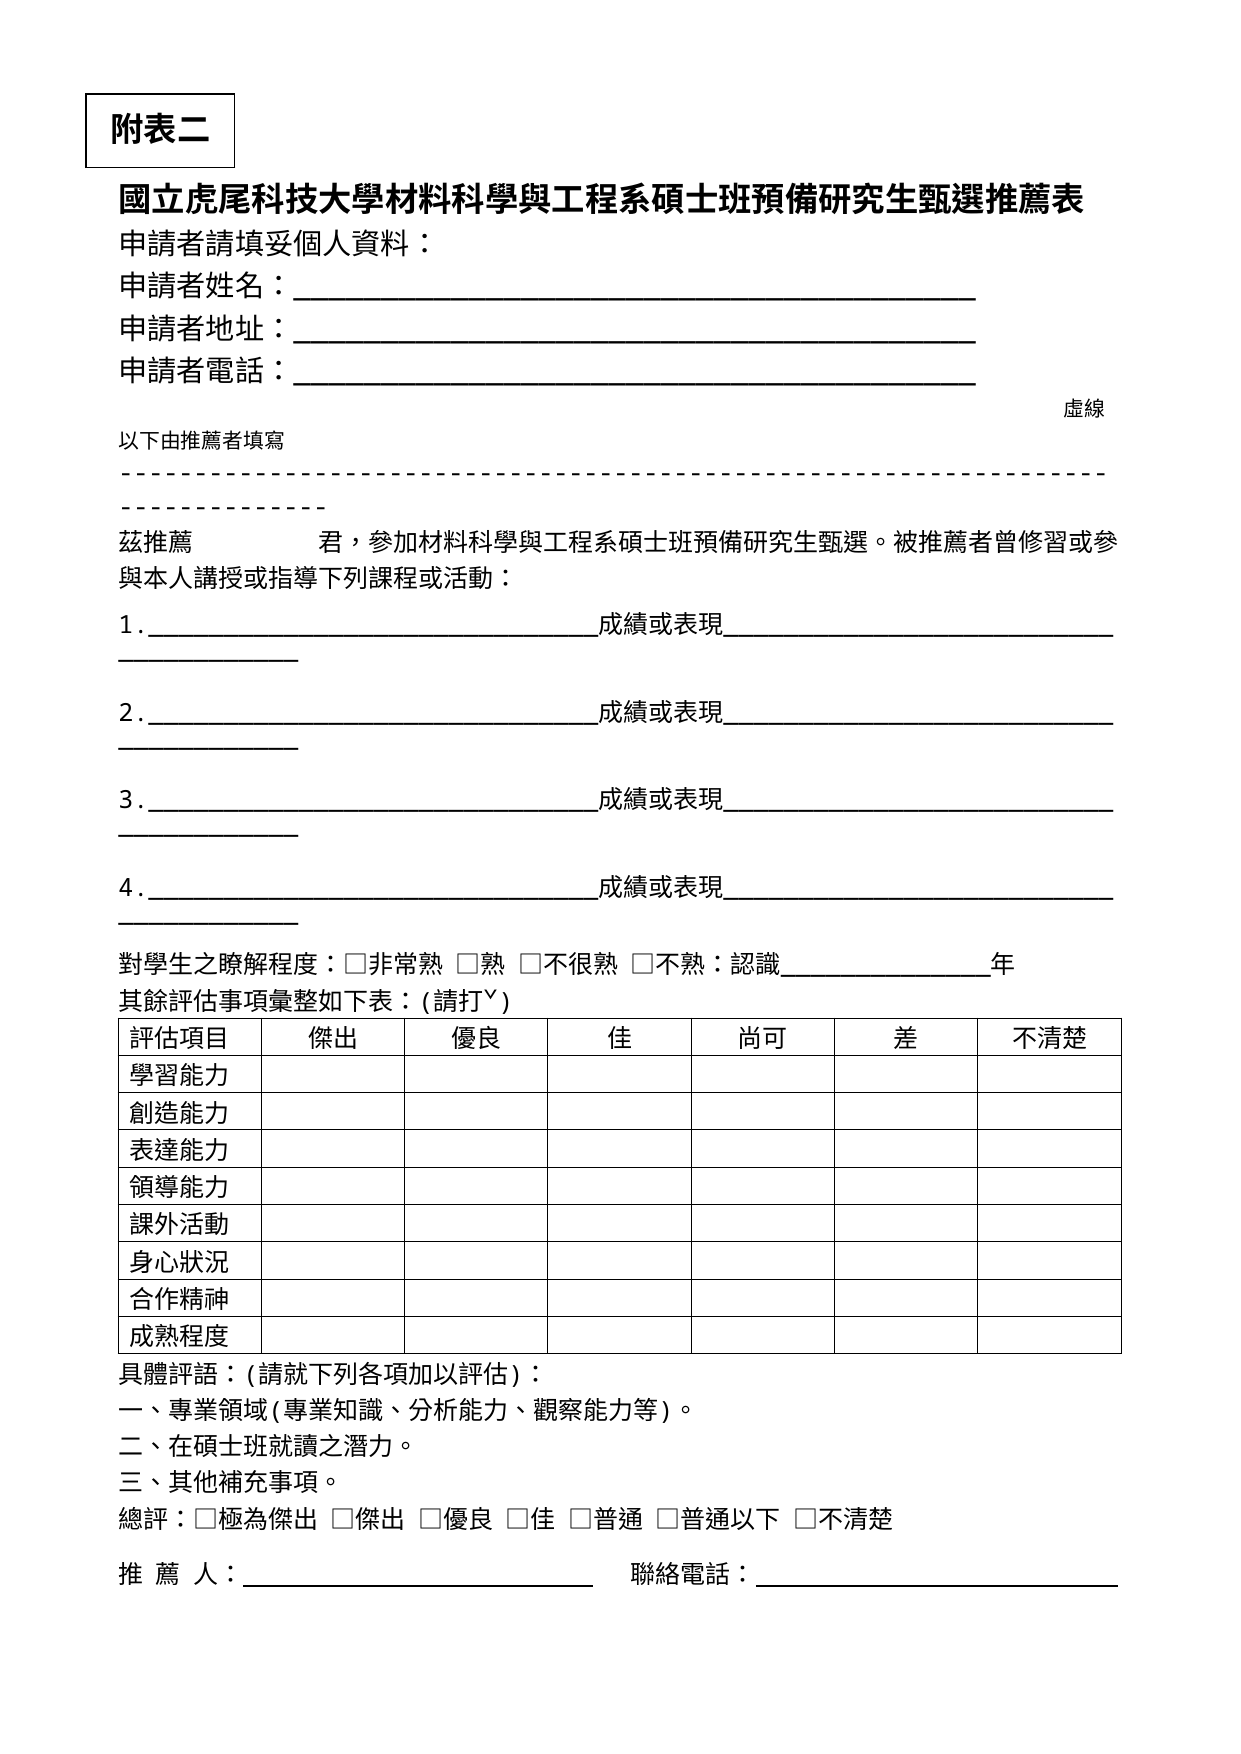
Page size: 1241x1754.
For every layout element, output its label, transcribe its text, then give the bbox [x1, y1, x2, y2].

table_cell 學習能力 [119, 1056, 261, 1092]
table_cell [835, 1056, 977, 1092]
table_cell 創造能力 [119, 1093, 261, 1129]
table_cell [835, 1317, 977, 1353]
text 1.______________________________成績或表現______________________________________ [118, 614, 1122, 664]
table_header 優良 [405, 1019, 547, 1055]
table_cell [692, 1205, 834, 1241]
table_cell [978, 1205, 1121, 1241]
table_cell [548, 1205, 691, 1241]
table_cell [262, 1130, 404, 1167]
table_cell [262, 1205, 404, 1241]
table_cell [835, 1168, 977, 1204]
table_cell [405, 1205, 547, 1241]
table_header 不清楚 [978, 1019, 1121, 1055]
text 對學生之瞭解程度：□非常熟 □熟 □不很熟 □不熟：認識______________年 [118, 945, 1122, 981]
table_cell [548, 1130, 691, 1167]
table_header 評估項目 [119, 1019, 261, 1055]
table_cell [548, 1242, 691, 1278]
table_header 差 [835, 1019, 977, 1055]
text 申請者電話：_______________________________________ [118, 348, 1122, 390]
text 2.______________________________成績或表現______________________________________ [118, 701, 1122, 751]
table_cell [692, 1317, 834, 1353]
table_cell [262, 1242, 404, 1278]
text 申請者地址：_______________________________________ [118, 305, 1122, 348]
table_cell [692, 1242, 834, 1278]
table_cell 身心狀況 [119, 1242, 261, 1278]
table_cell [548, 1317, 691, 1353]
table_cell 課外活動 [119, 1205, 261, 1241]
text 其餘評估事項彙整如下表：(請打ˇ) [118, 981, 1122, 1017]
table_cell [978, 1317, 1121, 1353]
table_cell [835, 1242, 977, 1278]
table_cell [692, 1168, 834, 1204]
text 一、專業領域(專業知識、分析能力、觀察能力等)。 [118, 1390, 1122, 1427]
table_cell [548, 1056, 691, 1092]
table_cell [978, 1056, 1121, 1092]
text 虛線以下由推薦者填寫 [118, 390, 1122, 454]
text 國立虎尾科技大學材料科學與工程系碩士班預備研究生甄選推薦表 [118, 172, 1122, 221]
table_cell [548, 1093, 691, 1129]
table_cell 成熟程度 [119, 1317, 261, 1353]
table_cell 領導能力 [119, 1168, 261, 1204]
text 總評：□極為傑出 □傑出 □優良 □佳 □普通 □普通以下 □不清楚 [118, 1499, 1122, 1535]
table_cell [262, 1093, 404, 1129]
table_cell [262, 1056, 404, 1092]
table_cell 合作精神 [119, 1280, 261, 1316]
table_cell [405, 1280, 547, 1316]
table_cell [548, 1280, 691, 1316]
table_cell [835, 1205, 977, 1241]
table_header 佳 [548, 1019, 691, 1055]
table_cell [978, 1093, 1121, 1129]
table_cell [262, 1280, 404, 1316]
table_cell [692, 1056, 834, 1092]
text 茲推薦 君，參加材料科學與工程系碩士班預備研究生甄選。被推薦者曾修習或參與本人講授或指導下列課程或活動： [118, 522, 1122, 595]
table_cell [835, 1280, 977, 1316]
text 4.______________________________成績或表現______________________________________ [118, 876, 1122, 926]
table_cell [978, 1130, 1121, 1167]
text 二、在碩士班就讀之潛力。 [118, 1427, 1122, 1463]
table_cell 表達能力 [119, 1130, 261, 1167]
text 3.______________________________成績或表現_________________­­­­­­­­­_____________________ [118, 789, 1122, 839]
table_cell [405, 1056, 547, 1092]
text 具體評語：(請就下列各項加以評估)： [118, 1354, 1122, 1390]
table_cell [405, 1242, 547, 1278]
table_header 傑出 [262, 1019, 404, 1055]
text 推 薦 人： 聯絡電話： [118, 1554, 1122, 1590]
table_cell [978, 1280, 1121, 1316]
table_cell [548, 1168, 691, 1204]
text 申請者姓名：_______________________________________ [118, 263, 1122, 305]
table_cell [692, 1093, 834, 1129]
table_cell [835, 1130, 977, 1167]
table_cell [405, 1168, 547, 1204]
table_cell [405, 1317, 547, 1353]
table_cell [262, 1168, 404, 1204]
table_cell [978, 1168, 1121, 1204]
table_header 尚可 [692, 1019, 834, 1055]
table_cell [262, 1317, 404, 1353]
table_cell [835, 1093, 977, 1129]
text 附表二 [102, 102, 219, 151]
text 申請者請填妥個人資料： [118, 221, 1122, 263]
table_cell [692, 1130, 834, 1167]
text 三、其他補充事項。 [118, 1463, 1122, 1499]
text -------------------------------------------------------------------------------- [118, 454, 1122, 522]
table_cell [405, 1130, 547, 1167]
table_cell [405, 1093, 547, 1129]
table_cell [978, 1242, 1121, 1278]
table_cell [692, 1280, 834, 1316]
